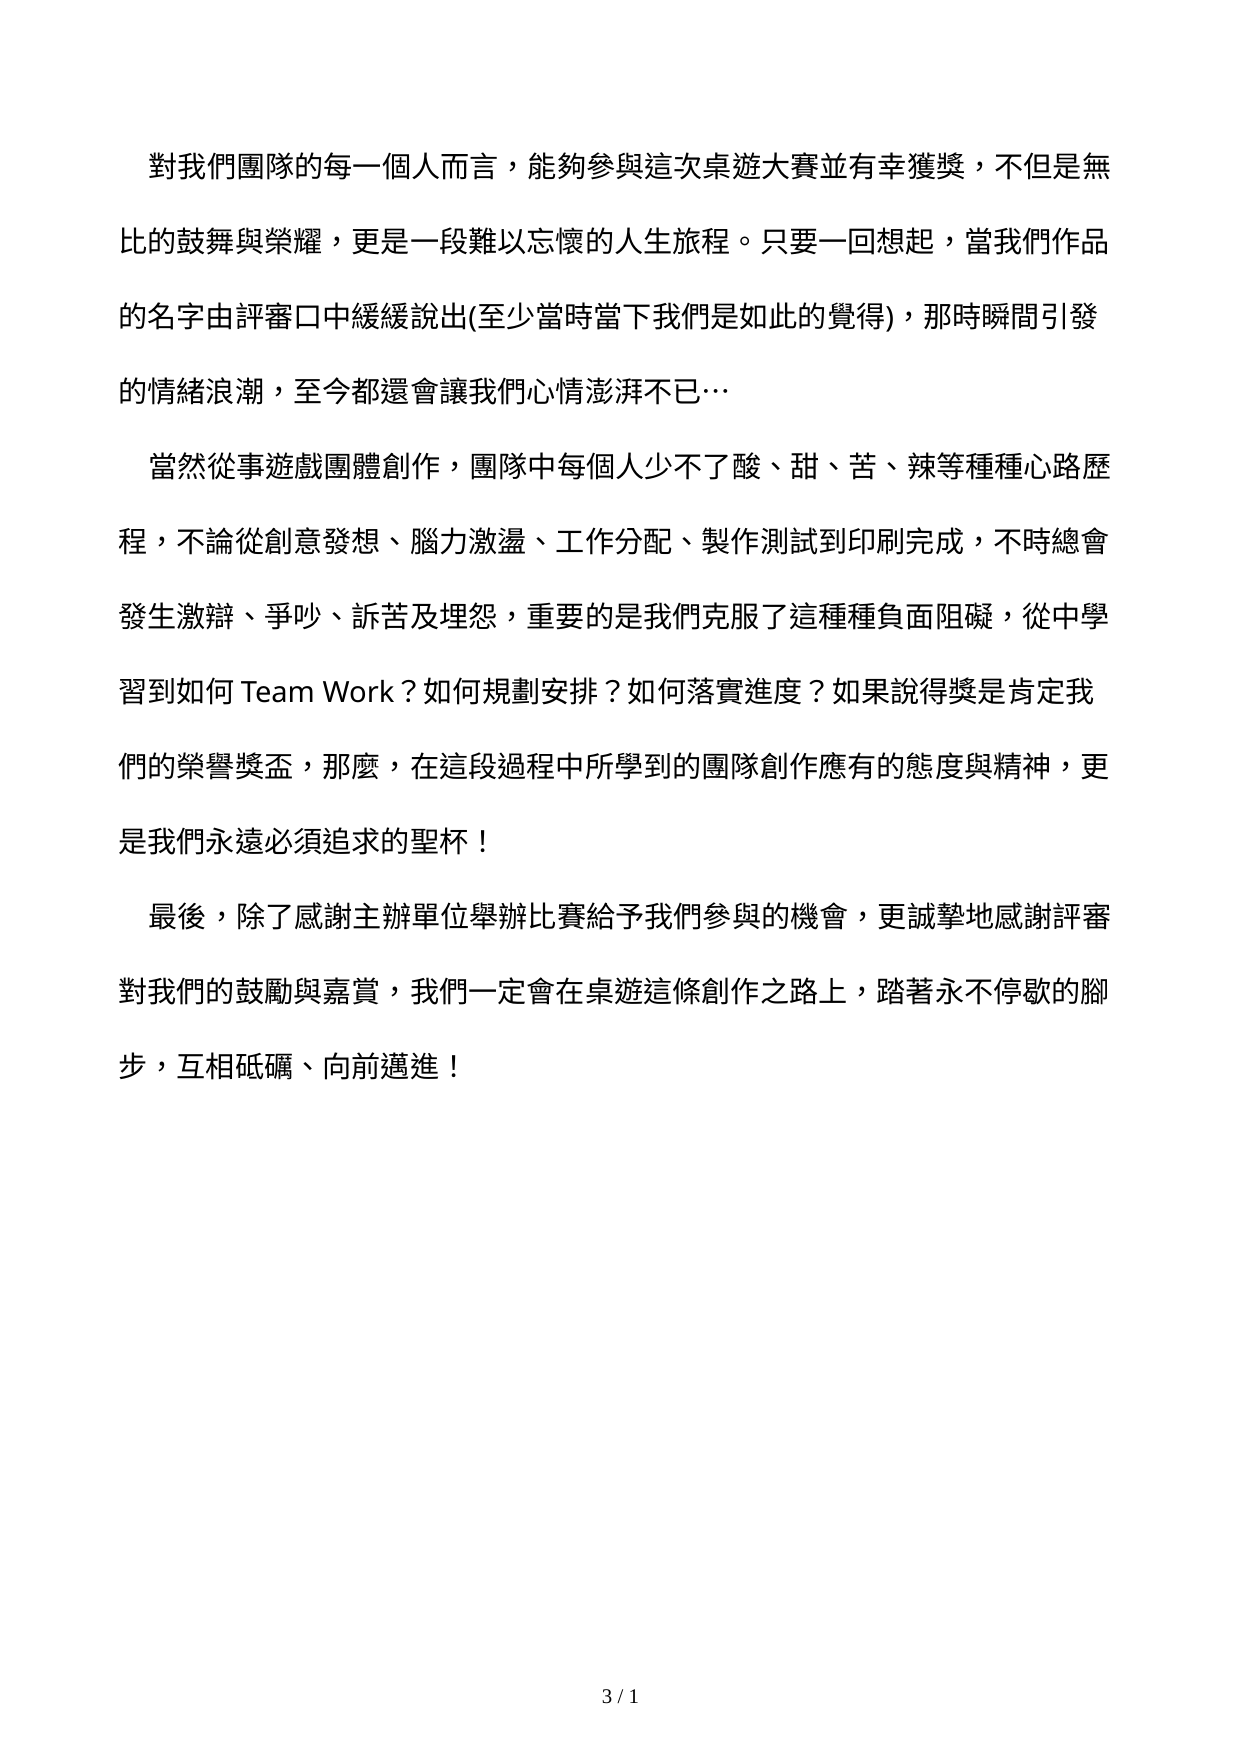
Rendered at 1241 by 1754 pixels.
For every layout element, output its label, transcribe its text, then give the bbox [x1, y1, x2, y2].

text 當然從事遊戲團體創作，團隊中每個人少不了酸、甜、苦、辣等種種心路歷程，不論從創意發想、腦力激盪、工作分配、製作測試到印刷完成，不時總會發生激辯、爭吵、訴苦及埋怨，重要的是我們克服了這種種負面阻礙，從中學習到如何Team Work？如何規劃安排？如何落實進度？如果說得獎是肯定我們的榮譽獎盃，那麼，在這段過程中所學到的團隊創作應有的態度與精神，更是我們永遠必須追求的聖杯！ [118, 427, 1122, 877]
text 對我們團隊的每一個人而言，能夠參與這次桌遊大賽並有幸獲獎，不但是無比的鼓舞與榮耀，更是一段難以忘懷的人生旅程。只要一回想起，當我們作品的名字由評審口中緩緩說出(至少當時當下我們是如此的覺得)，那時瞬間引發的情緒浪潮，至今都還會讓我們心情澎湃不已… [118, 127, 1122, 427]
text 最後，除了感謝主辦單位舉辦比賽給予我們參與的機會，更誠摯地感謝評審對我們的鼓勵與嘉賞，我們一定會在桌遊這條創作之路上，踏著永不停歇的腳步，互相砥礪、向前邁進！ [118, 877, 1122, 1102]
